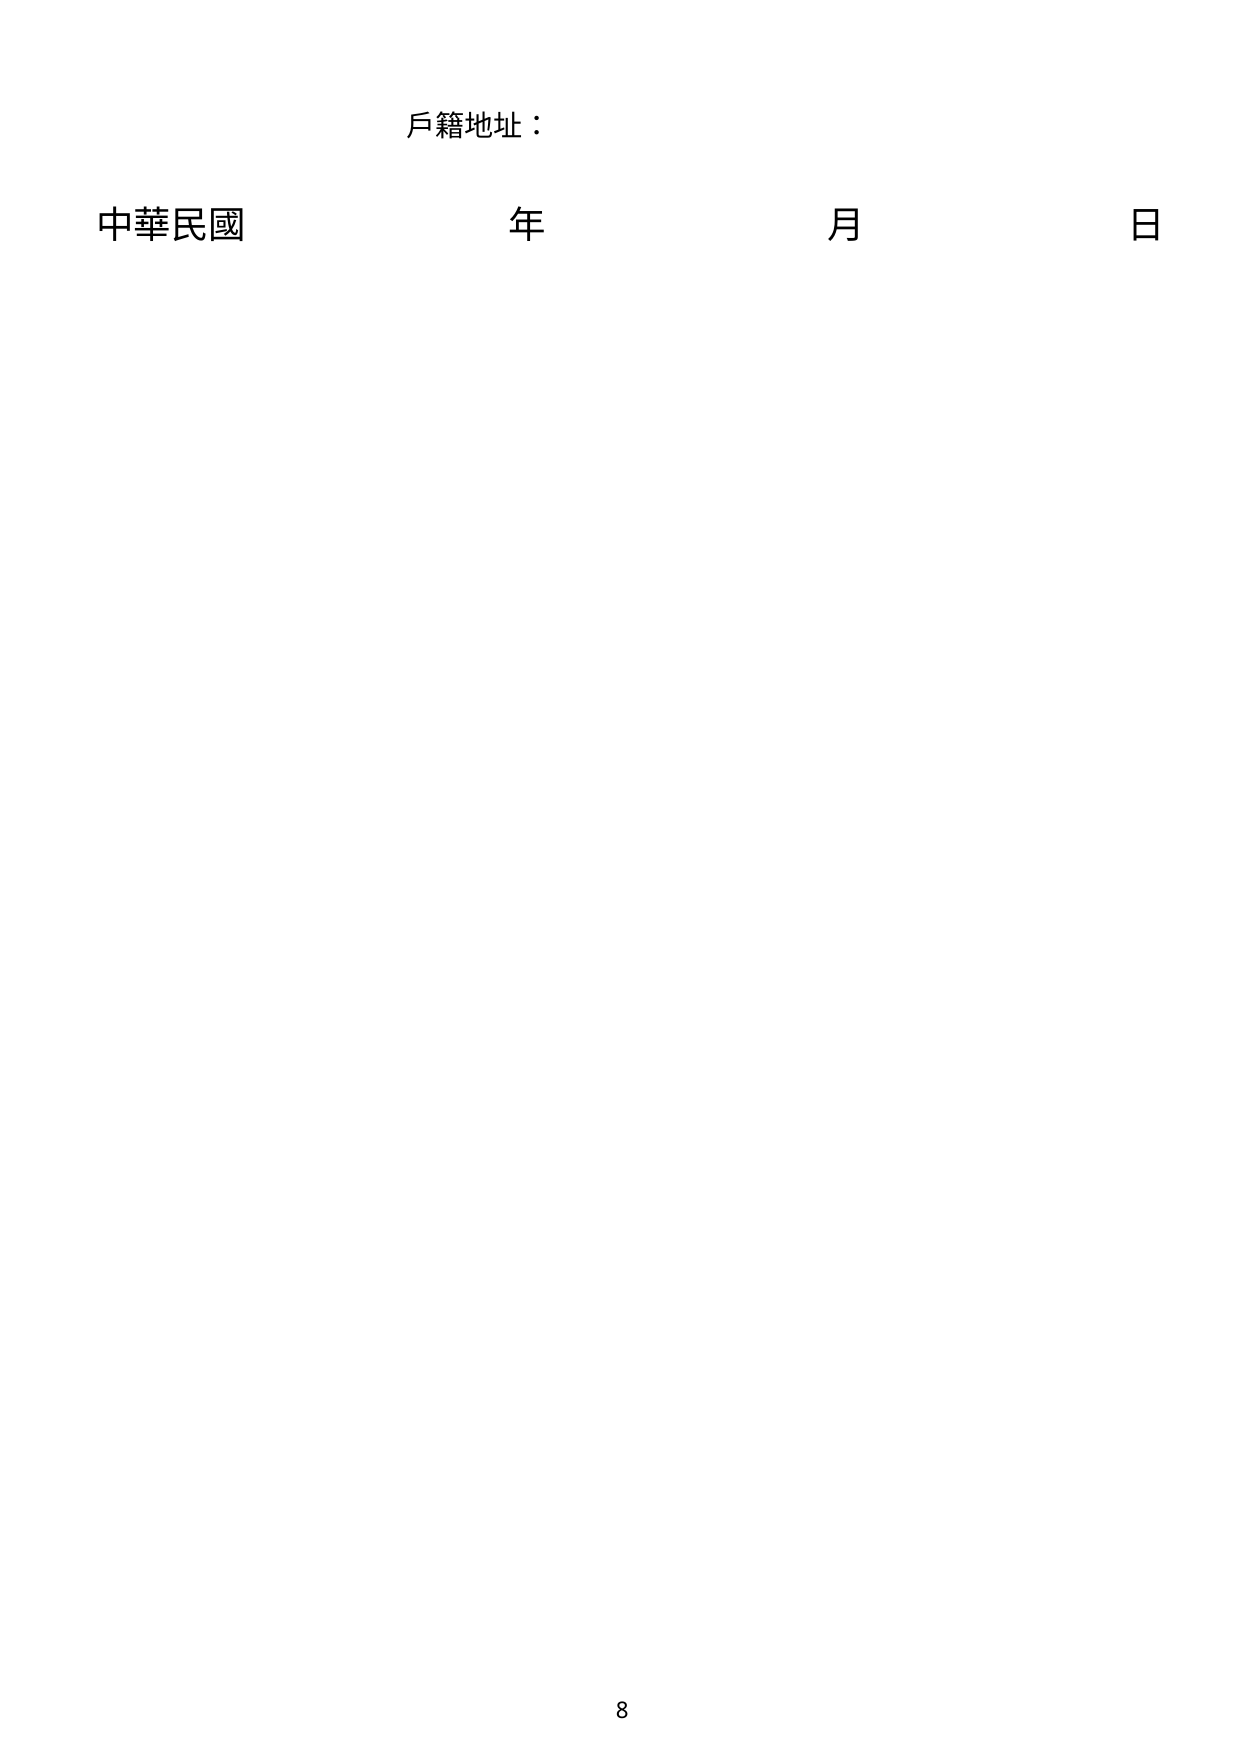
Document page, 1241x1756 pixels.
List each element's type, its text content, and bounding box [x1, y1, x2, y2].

text 中華民國 年 月 日 [96, 195, 1209, 249]
text 戶籍地址： [406, 102, 761, 144]
